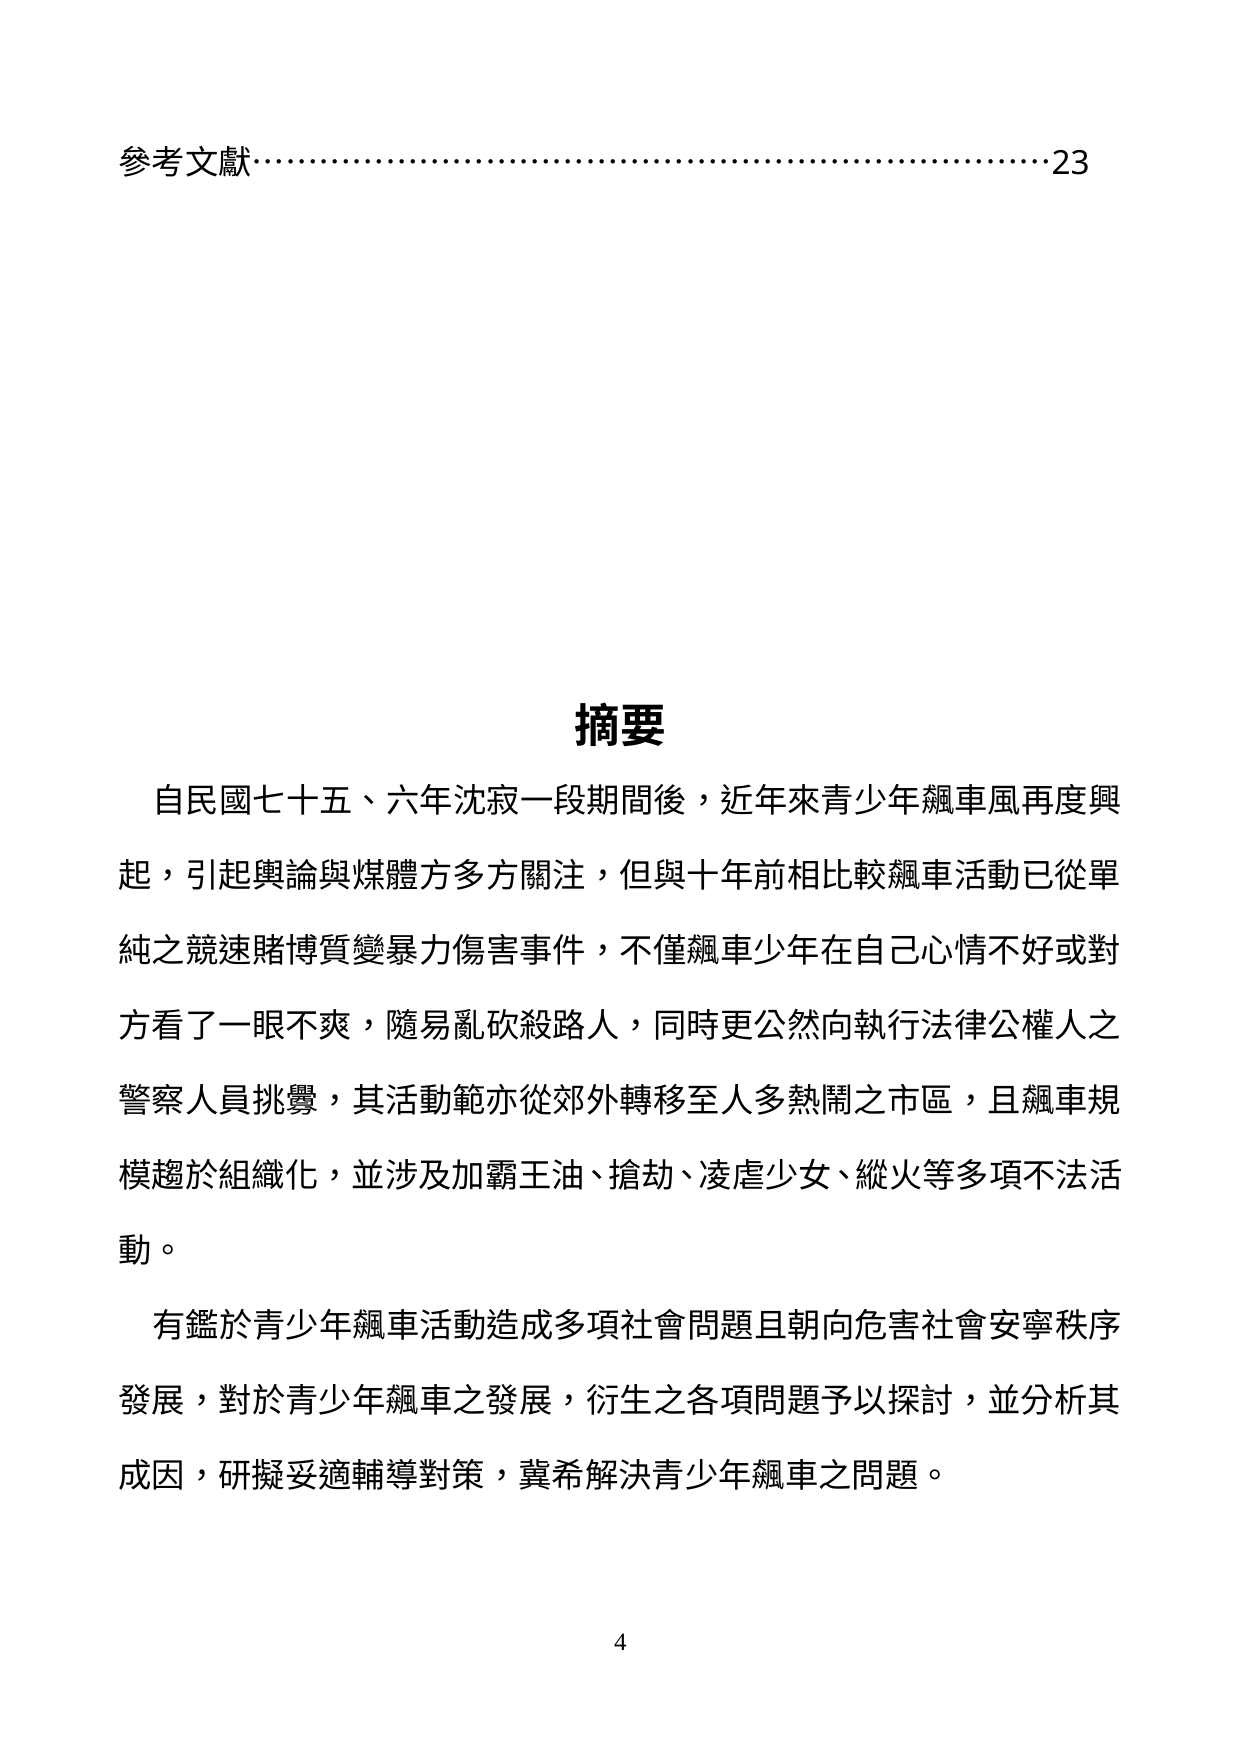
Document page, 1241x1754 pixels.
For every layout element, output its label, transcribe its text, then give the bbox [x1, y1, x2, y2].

text 自民國七十五、六年沈寂一段期間後，近年來青少年飆車風再度興起，引起輿論與煤體方多方關注，但與十年前相比較飆車活動已從單純之競速賭博質變暴力傷害事件，不僅飆車少年在自己心情不好或對方看了一眼不爽，隨易亂砍殺路人，同時更公然向執行法律公權人之警察人員挑釁，其活動範亦從郊外轉移至人多熱鬧之市區，且飆車規模趨於組織化，並涉及加霸王油、搶劫、凌虐少女、縱火等多項不法活動。 [118, 760, 1122, 1285]
text 參考文獻………………………………………………………………23 [118, 123, 1122, 198]
text 摘要 [118, 685, 1122, 760]
text 有鑑於青少年飆車活動造成多項社會問題且朝向危害社會安寧秩序發展，對於青少年飆車之發展，衍生之各項問題予以探討，並分析其成因，研擬妥適輔導對策，冀希解決青少年飆車之問題。 [118, 1285, 1122, 1510]
